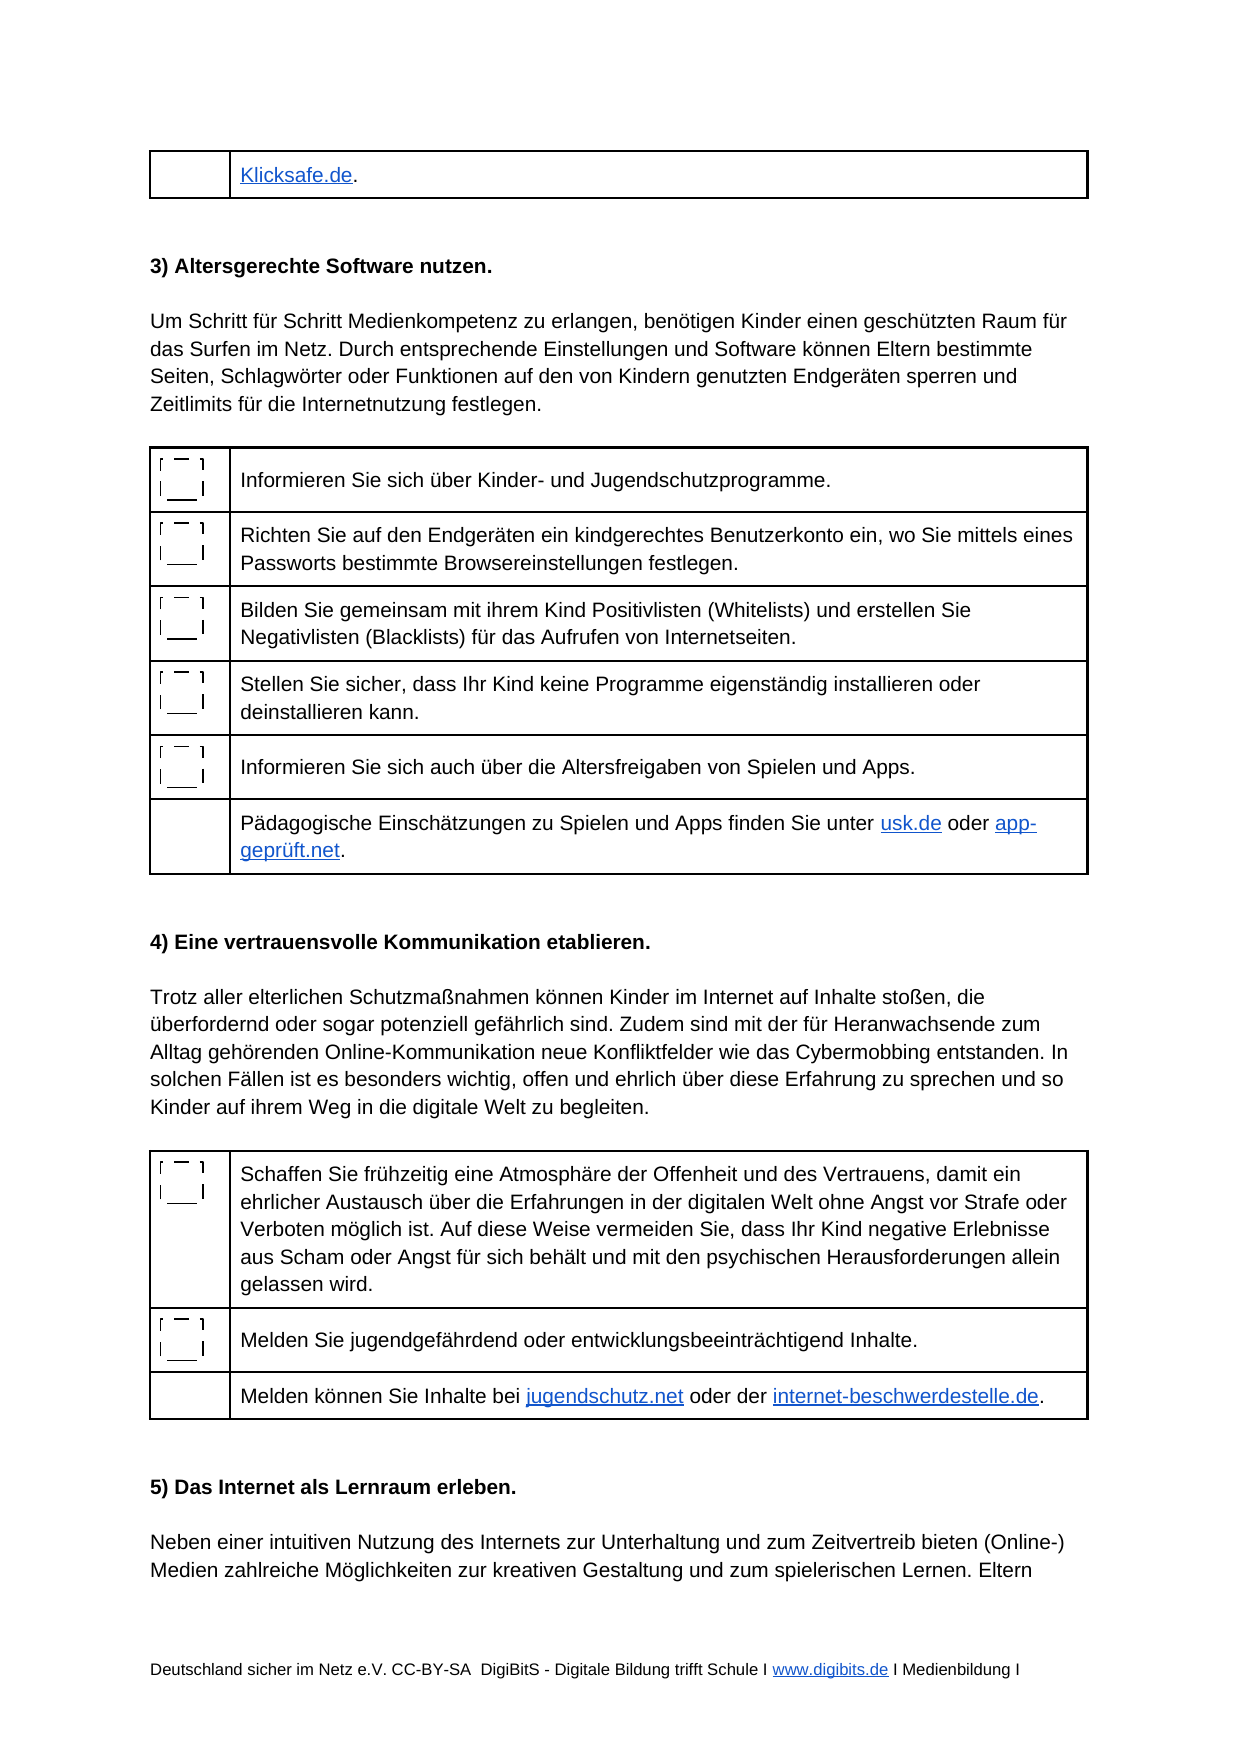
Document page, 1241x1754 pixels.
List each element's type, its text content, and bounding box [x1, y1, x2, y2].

text Neben einer intuitiven Nutzung des Internets zur Unterhaltung und zum Zeitvertreib bieten (Online-) Medien zahlreiche Möglichkeiten zur kreativen Gestaltung und zum spielerischen Lernen. Eltern [150, 1530, 1090, 1581]
table_cell Bilden Sie gemeinsam mit ihrem Kind Positivlisten (Whitelists) und erstellen Sie Negativlisten (Blacklists) für das Aufrufen von Internetseiten. [231, 587, 1086, 659]
table_cell Melden können Sie Inhalte bei jugendschutz.net oder der internet-beschwerdestelle.de. [231, 1373, 1086, 1418]
table_cell [151, 1373, 229, 1418]
text 3) Altersgerechte Software nutzen. [150, 254, 1090, 278]
table_cell [151, 587, 229, 659]
table_cell [151, 513, 229, 585]
text Um Schritt für Schritt Medienkompetenz zu erlangen, benötigen Kinder einen geschützten Raum für das Surfen im Netz. Durch entsprechende Einstellungen und Software können Eltern bestimmte Seiten, Schlagwörter oder Funktionen auf den von Kindern genutzten Endgeräten sperren und Zeitlimits für die Internetnutzung festlegen. [150, 309, 1090, 415]
table_cell Informieren Sie sich auch über die Altersfreigaben von Spielen und Apps. [231, 736, 1086, 798]
table_header [151, 1152, 229, 1307]
table_cell Richten Sie auf den Endgeräten ein kindgerechtes Benutzerkonto ein, wo Sie mittels eines Passworts bestimmte Browsereinstellungen festlegen. [231, 513, 1086, 585]
text 5) Das Internet als Lernraum erleben. [150, 1475, 1090, 1499]
text 4) Eine vertrauensvolle Kommunikation etablieren. [150, 930, 1090, 954]
table_header Schaffen Sie frühzeitig eine Atmosphäre der Offenheit und des Vertrauens, damit ein ehrlicher Austausch über die Erfahrungen in der digitalen Welt ohne Angst vor Strafe oder Verboten möglich ist. Auf diese Weise vermeiden Sie, dass Ihr Kind negative Erlebnisse aus Scham oder Angst für sich behält und mit den psychischen Herausforderungen allein gelassen wird. [231, 1152, 1086, 1307]
table_cell Pädagogische Einschätzungen zu Spielen und Apps finden Sie unter usk.de oder app-geprüft.net. [231, 800, 1086, 873]
table_cell [151, 152, 229, 197]
table_cell [151, 662, 229, 734]
table_cell [151, 800, 229, 873]
table_cell Melden Sie jugendgefährdend oder entwicklungsbeeinträchtigend Inhalte. [231, 1309, 1086, 1371]
table_cell Stellen Sie sicher, dass Ihr Kind keine Programme eigenständig installieren oder deinstallieren kann. [231, 662, 1086, 734]
table_cell Klicksafe.de. [231, 152, 1086, 197]
text Trotz aller elterlichen Schutzmaßnahmen können Kinder im Internet auf Inhalte stoßen, die überfordernd oder sogar potenziell gefährlich sind. Zudem sind mit der für Heranwachsende zum Alltag gehörenden Online-Kommunikation neue Konfliktfelder wie das Cybermobbing entstanden. In solchen Fällen ist es besonders wichtig, offen und ehrlich über diese Erfahrung zu sprechen und so Kinder auf ihrem Weg in die digitale Welt zu begleiten. [150, 985, 1090, 1119]
table_header Informieren Sie sich über Kinder- und Jugendschutzprogramme. [231, 449, 1086, 511]
table_header [151, 449, 229, 511]
table_cell [151, 736, 229, 798]
table_cell [151, 1309, 229, 1371]
